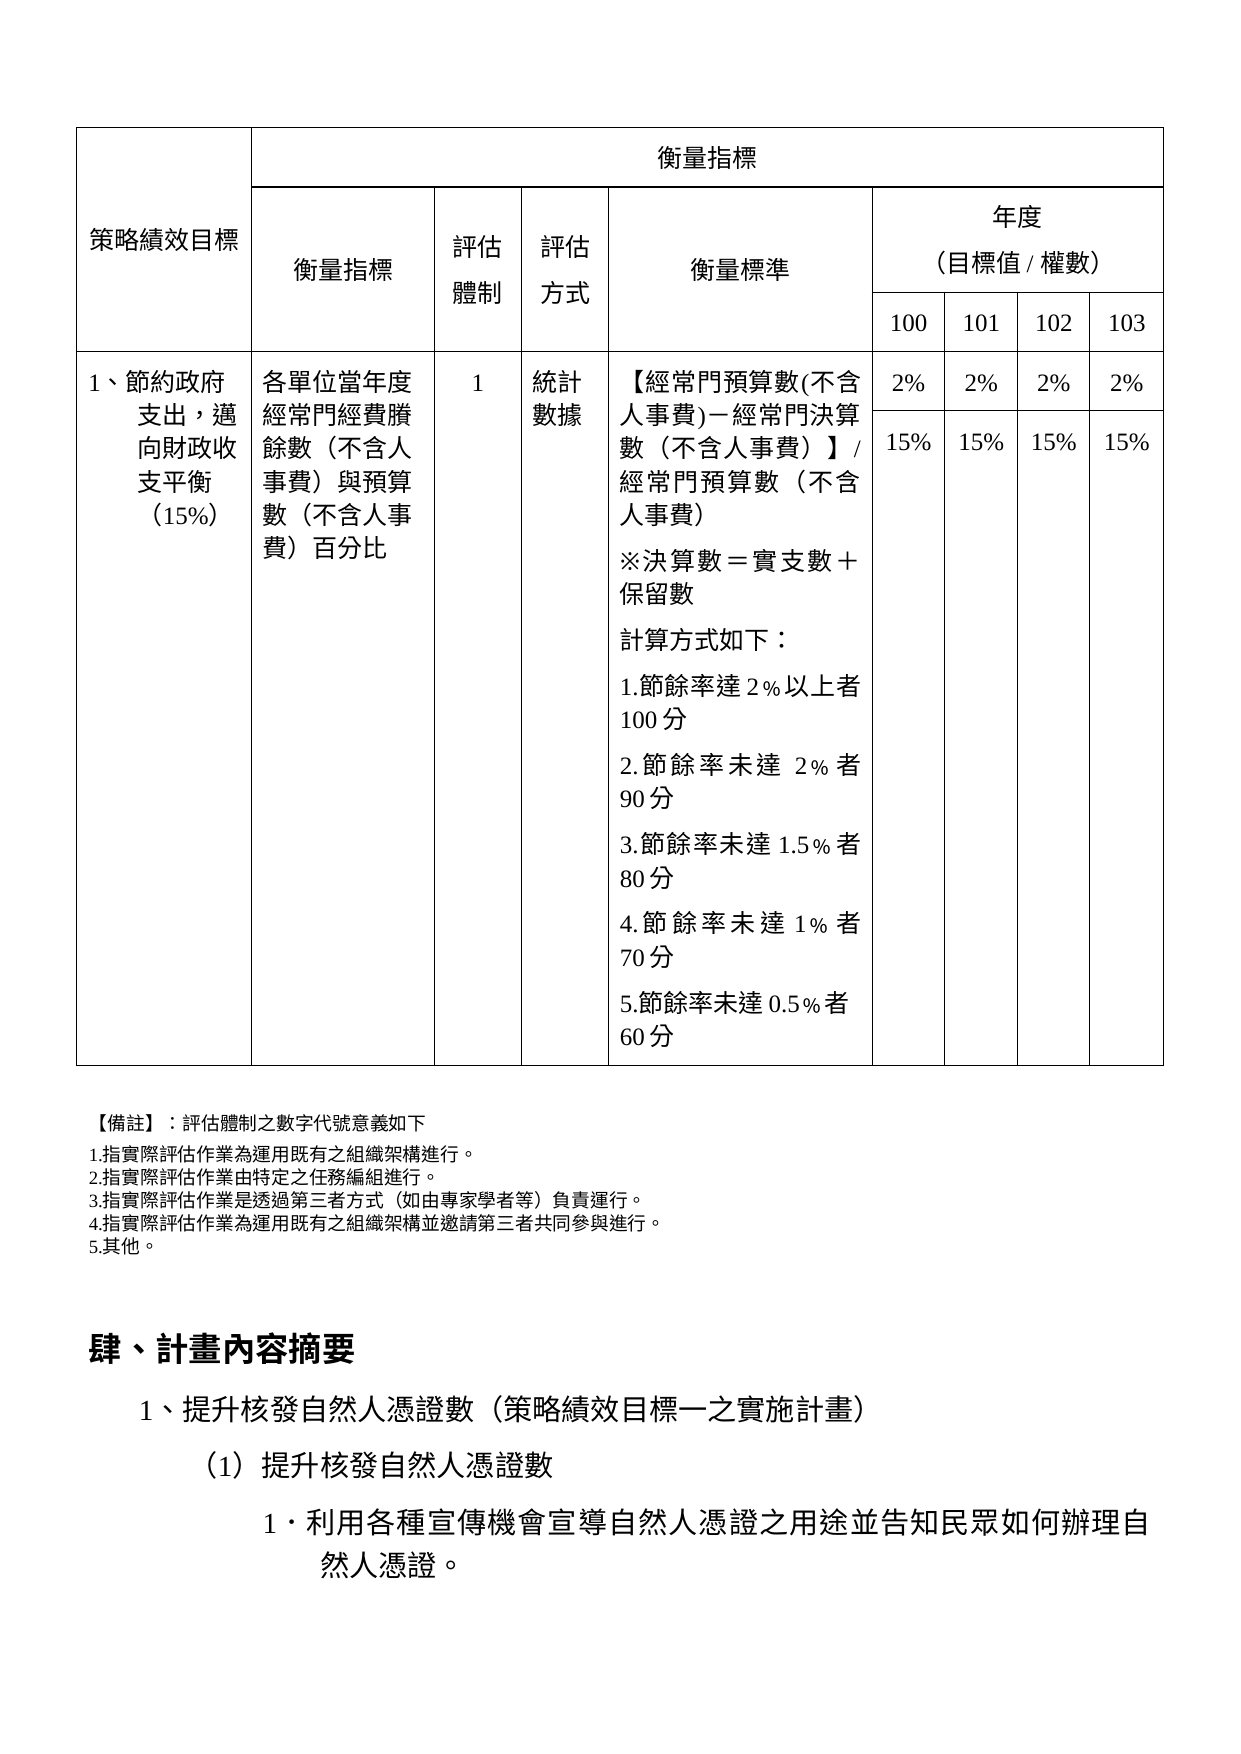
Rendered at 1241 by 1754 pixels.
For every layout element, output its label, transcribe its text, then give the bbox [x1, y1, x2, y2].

table_cell 103 [1090, 293, 1163, 351]
table_cell 2% [1018, 352, 1089, 410]
text 【備註】：評估體制之數字代號意義如下 [88, 1116, 1152, 1134]
table_cell 15% [1090, 411, 1163, 1064]
table_header 衡量指標 [252, 128, 1163, 186]
list 提升核發自然人憑證數（策略績效目標一之實施計畫） [138, 1386, 1152, 1428]
table_cell 評估 體制 [435, 188, 521, 351]
list 指實際評估作業是透過第三者方式（如由專家學者等）負責運行。 [88, 1193, 1152, 1211]
table_cell 評估 方式 [522, 188, 608, 351]
table_cell 1 [435, 352, 521, 1064]
list 指實際評估作業由特定之任務編組進行。 [88, 1170, 1152, 1188]
table_cell 2% [1090, 352, 1163, 410]
table_cell 15% [945, 411, 1017, 1064]
table_cell 100 [873, 293, 944, 351]
list 指實際評估作業為運用既有之組織架構並邀請第三者共同參與進行。 [88, 1216, 1152, 1234]
list 其他。 [88, 1238, 1152, 1257]
table_cell 衡量標準 [609, 188, 872, 351]
table_cell 2% [945, 352, 1017, 410]
list 利用各種宣傳機會宣導自然人憑證之用途並告知民眾如何辦理自然人憑證。 [262, 1500, 1152, 1584]
list 指實際評估作業為運用既有之組織架構進行。 [88, 1147, 1152, 1166]
table_cell 【經常門預算數(不含人事費)－經常門決算數（不含人事費）】/經常門預算數（不含人事費） ※決算數＝實支數＋保留數 計算方式如下： 1.節餘率達2﹪以上者100分 2.節餘率未達 2﹪者 90分 3.節餘率未達1.5﹪者 80分 4.節餘率未達1﹪者 70分 5.節餘率未達0.5﹪者60分 [609, 352, 872, 1064]
table_cell 15% [873, 411, 944, 1064]
table_cell 節約政府支出，邁向財政收支平衡（15%） [77, 352, 251, 1064]
table_cell 各單位當年度經常門經費賸餘數（不含人事費）與預算數（不含人事費）百分比 [252, 352, 434, 1064]
table_cell 年度 （目標值 / 權數） [873, 188, 1163, 292]
table_cell 統計數據 [522, 352, 608, 1064]
table_cell 15% [1018, 411, 1089, 1064]
table_cell 衡量指標 [252, 188, 434, 351]
list 提升核發自然人憑證數 [188, 1443, 1152, 1485]
text 肆、計畫內容摘要 [88, 1323, 1152, 1371]
table_cell 102 [1018, 293, 1089, 351]
table_cell 101 [945, 293, 1017, 351]
table_header 策略績效目標 [77, 128, 251, 351]
table_cell 2% [873, 352, 944, 410]
